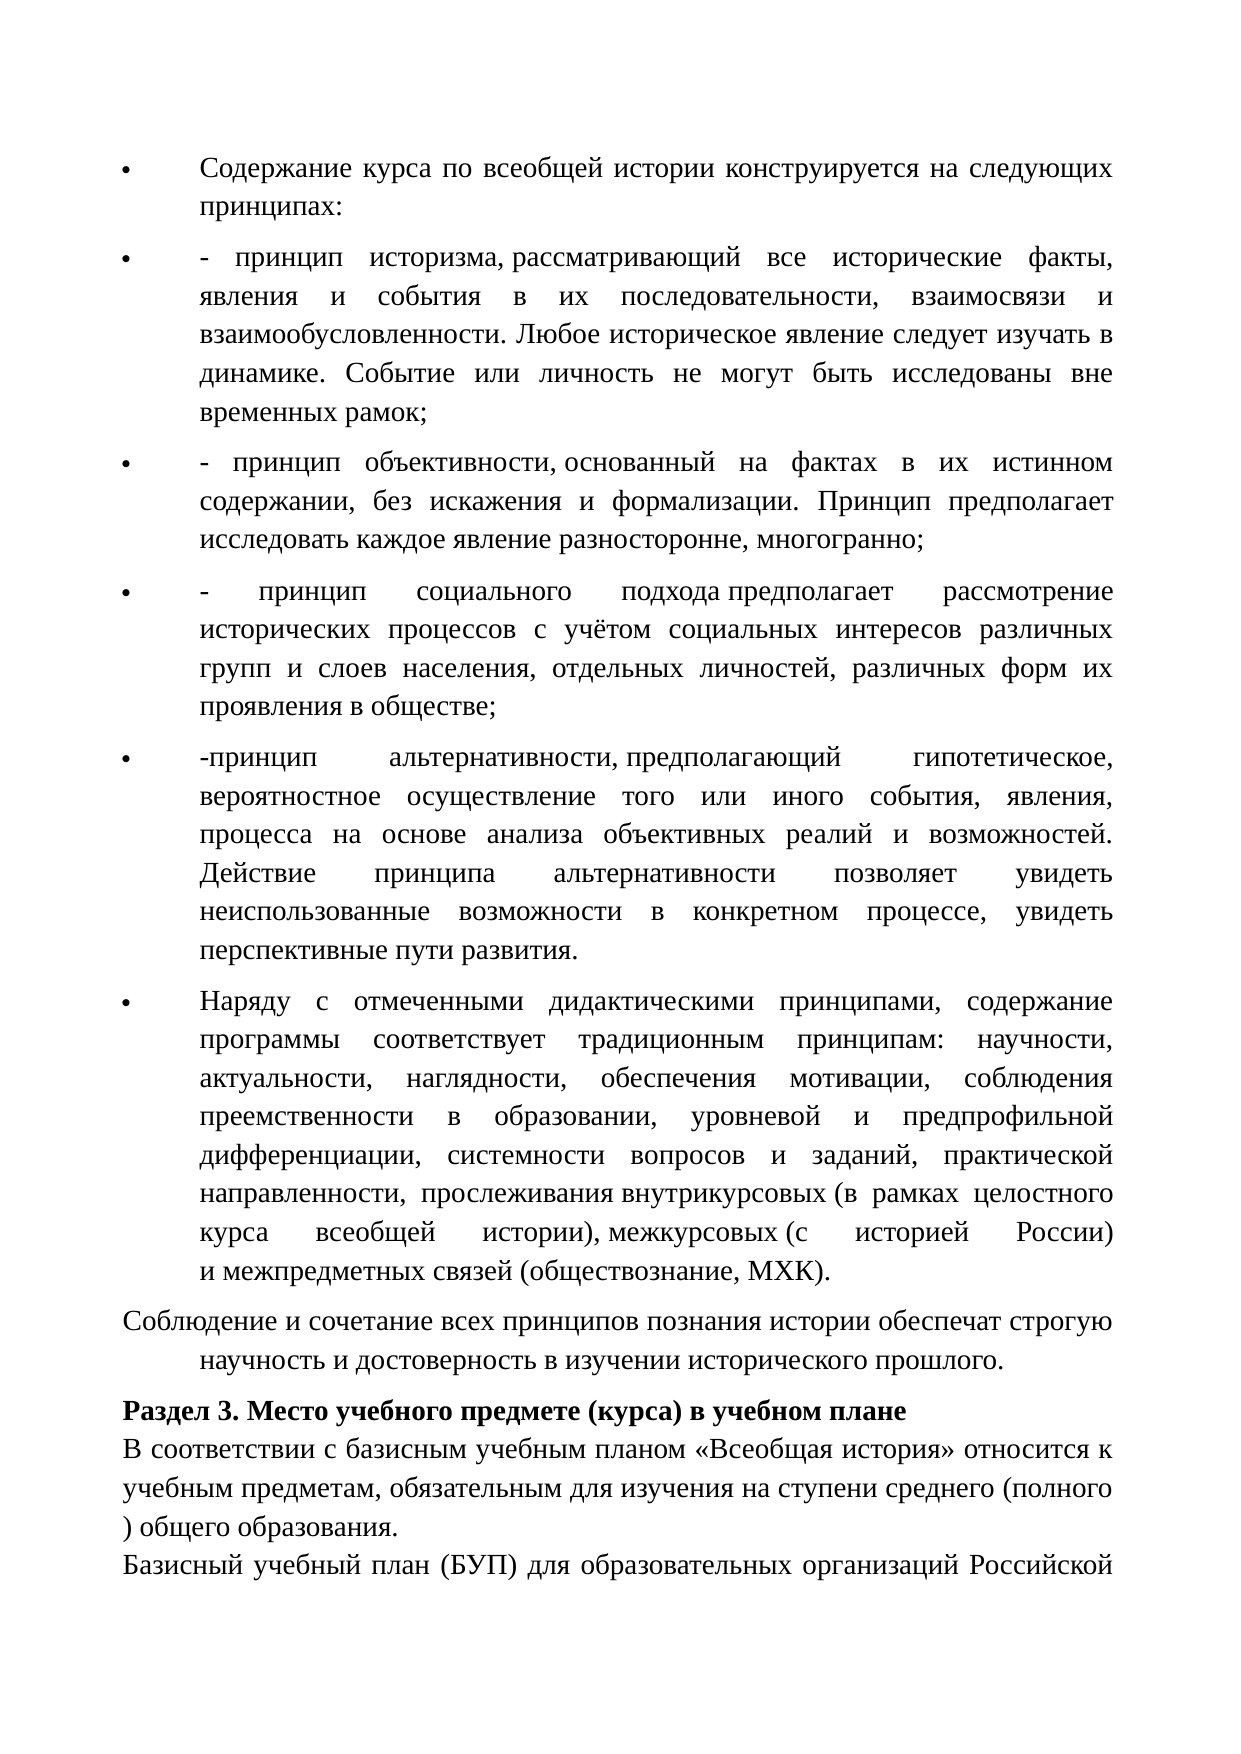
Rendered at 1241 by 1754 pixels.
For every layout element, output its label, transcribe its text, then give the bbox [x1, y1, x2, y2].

text Базисный учебный план (БУП) для образовательных организаций Российской [122, 1547, 1114, 1581]
list Наряду с отмеченными дидактическими принципами, содержание программы соответствует традиционным принципам: научности, актуальности, наглядности, обеспечения мотивации, соблюдения преемственности в образовании, уровневой и предпрофильной дифференциации, системности вопросов и заданий, практической направленности, прослеживания внутрикурсовых (в рамках целостного курса всеобщей истории), межкурсовых (с историей России) и межпредметных связей (обществознание, МХК). [122, 983, 1114, 1286]
list -принцип альтернативности, предполагающий гипотетическое, вероятностное осуществление того или иного события, явления, процесса на основе анализа объективных реалий и возможностей. Действие принципа альтернативности позволяет увидеть неиспользованные возможности в конкретном процессе, увидеть перспективные пути развития. [122, 739, 1114, 965]
list - принцип социального подхода предполагает рассмотрение исторических процессов с учётом социальных интересов различных групп и слоев населения, отдельных личностей, различных форм их проявления в обществе; [122, 573, 1114, 722]
text Соблюдение и сочетание всех принципов познания истории обеспечат строгую научность и достоверность в изучении исторического прошлого. [122, 1303, 1114, 1376]
list - принцип историзма, рассматривающий все исторические факты, явления и события в их последовательности, взаимосвязи и взаимообусловленности. Любое историческое явление следует изучать в динамике. Событие или личность не могут быть исследованы вне временных рамок; [122, 239, 1114, 427]
list Содержание курса по всеобщей истории конструируется на следующих принципах: [122, 150, 1114, 222]
text Раздел 3. Место учебного предмете (курса) в учебном плане [122, 1393, 1114, 1427]
text В соответствии с базисным учебным планом «Всеобщая история» относится к учебным предметам, обязательным для изучения на ступени среднего (полного ) общего образования. [122, 1432, 1114, 1542]
list - принцип объективности, основанный на фактах в их истинном содержании, без искажения и формализации. Принцип предполагает исследовать каждое явление разносторонне, многогранно; [122, 444, 1114, 555]
